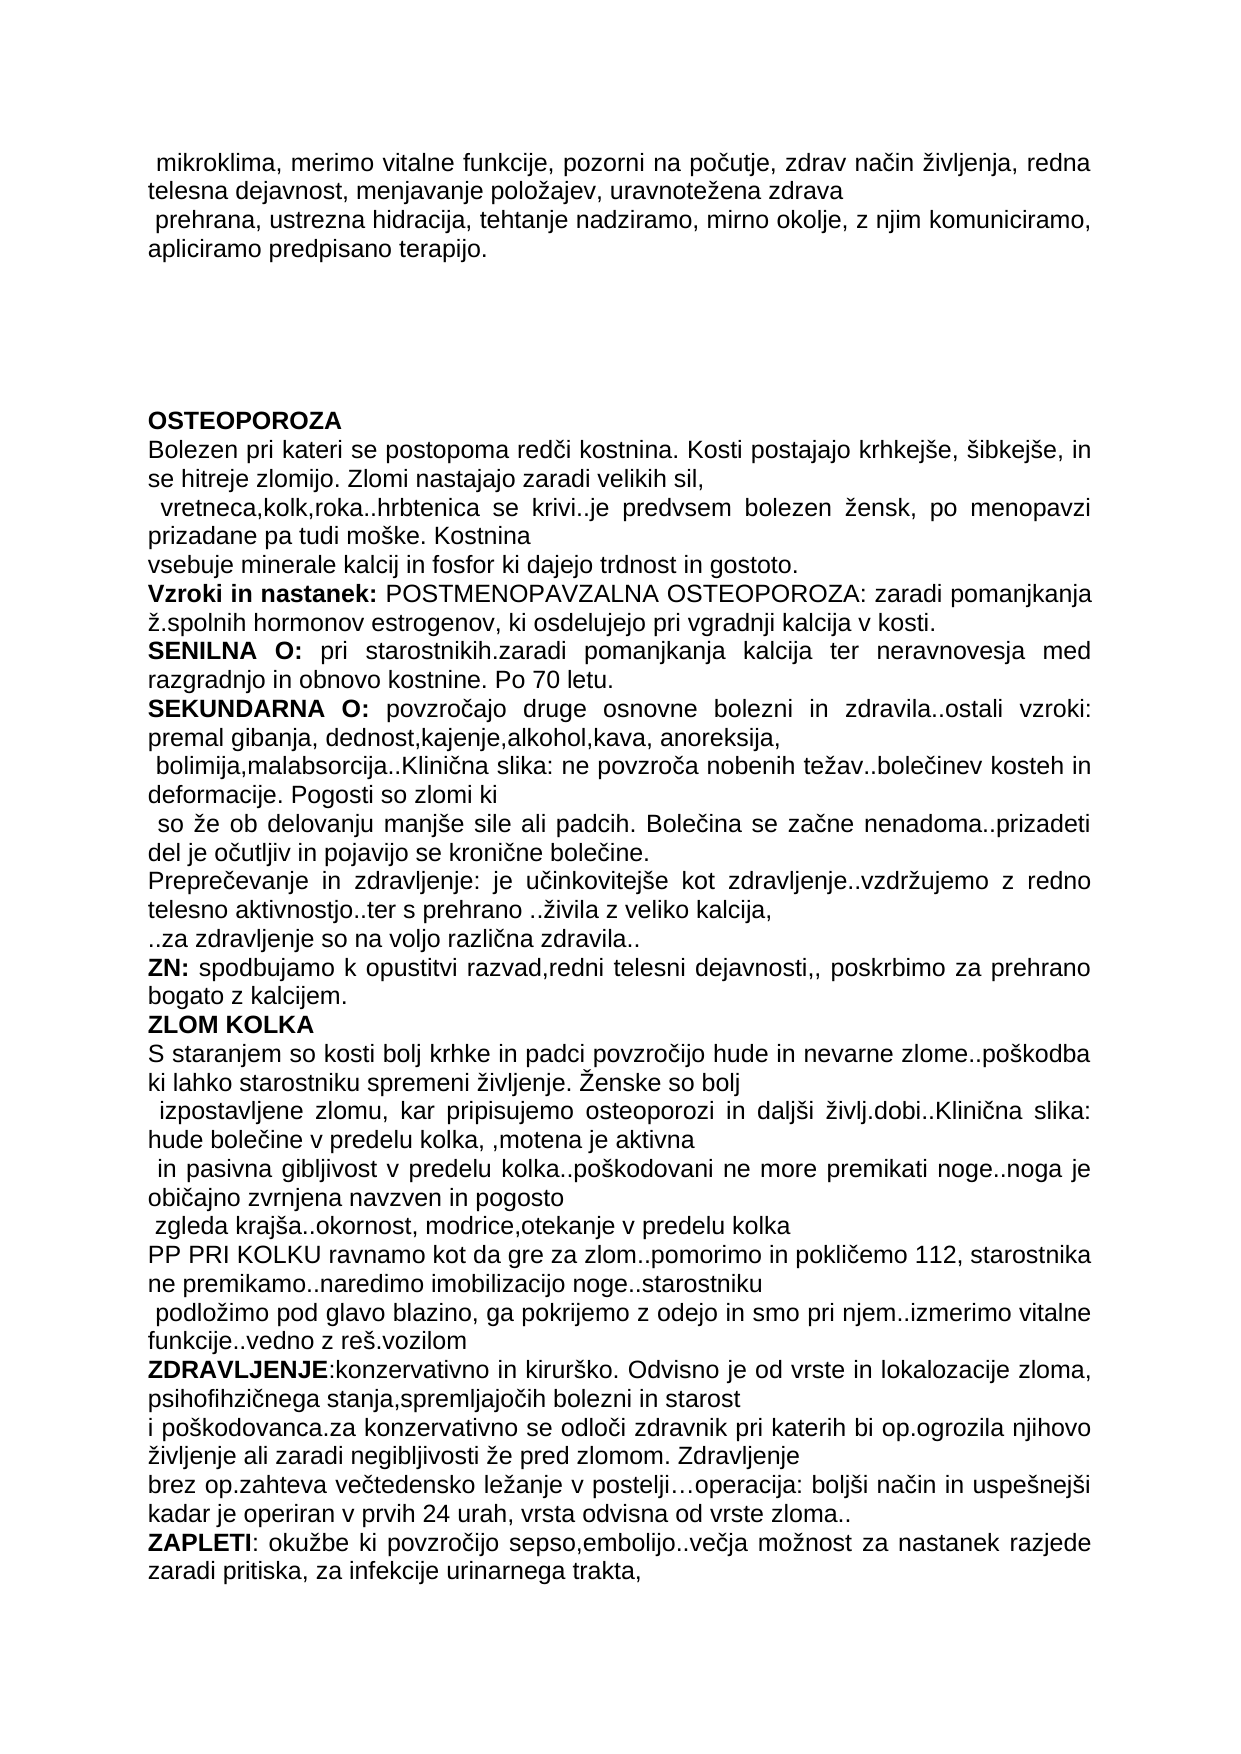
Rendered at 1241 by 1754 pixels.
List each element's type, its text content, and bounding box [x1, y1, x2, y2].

text i poškodovanca.za konzervativno se odloči zdravnik pri katerih bi op.ogrozila njihovo življenje ali zaradi negibljivosti že pred zlomom. Zdravljenje [148, 1413, 1093, 1470]
text PP PRI KOLKU ravnamo kot da gre za zlom..pomorimo in pokličemo 112, starostnika ne premikamo..naredimo imobilizacijo noge..starostniku [148, 1240, 1093, 1298]
text zgleda krajša..okornost, modrice,otekanje v predelu kolka [148, 1211, 1093, 1240]
text izpostavljene zlomu, kar pripisujemo osteoporozi in daljši življ.dobi..Klinična slika: hude bolečine v predelu kolka, ,motena je aktivna [148, 1096, 1093, 1154]
text ZLOM KOLKA [148, 1010, 1093, 1039]
text ZN: spodbujamo k opustitvi razvad,redni telesni dejavnosti,, poskrbimo za prehrano bogato z kalcijem. [148, 953, 1093, 1010]
text vretneca,kolk,roka..hrbtenica se krivi..je predvsem bolezen žensk, po menopavzi prizadane pa tudi moške. Kostnina [148, 493, 1093, 550]
text Vzroki in nastanek: POSTMENOPAVZALNA OSTEOPOROZA: zaradi pomanjkanja ž.spolnih hormonov estrogenov, ki osdelujejo pri vgradnji kalcija v kosti. [148, 579, 1093, 636]
text OSTEOPOROZA [148, 406, 1093, 435]
text SENILNA O: pri starostnikih.zaradi pomanjkanja kalcija ter neravnovesja med razgradnjo in obnovo kostnine. Po 70 letu. [148, 636, 1093, 694]
text bolimija,malabsorcija..Klinična slika: ne povzroča nobenih težav..bolečinev kosteh in deformacije. Pogosti so zlomi ki [148, 751, 1093, 809]
text in pasivna gibljivost v predelu kolka..poškodovani ne more premikati noge..noga je običajno zvrnjena navzven in pogosto [148, 1154, 1093, 1211]
text ZAPLETI: okužbe ki povzročijo sepso,embolijo..večja možnost za nastanek razjede zaradi pritiska, za infekcije urinarnega trakta, [148, 1528, 1093, 1585]
text ZDRAVLJENJE:konzervativno in kirurško. Odvisno je od vrste in lokalozacije zloma, psihofihzičnega stanja,spremljajočih bolezni in starost [148, 1355, 1093, 1413]
text S staranjem so kosti bolj krhke in padci povzročijo hude in nevarne zlome..poškodba ki lahko starostniku spremeni življenje. Ženske so bolj [148, 1039, 1093, 1096]
text Bolezen pri kateri se postopoma redči kostnina. Kosti postajajo krhkejše, šibkejše, in se hitreje zlomijo. Zlomi nastajajo zaradi velikih sil, [148, 435, 1093, 493]
text brez op.zahteva večtedensko ležanje v postelji…operacija: boljši način in uspešnejši kadar je operiran v prvih 24 urah, vrsta odvisna od vrste zloma.. [148, 1470, 1093, 1528]
text ..za zdravljenje so na voljo različna zdravila.. [148, 924, 1093, 953]
text prehrana, ustrezna hidracija, tehtanje nadziramo, mirno okolje, z njim komuniciramo, apliciramo predpisano terapijo. [148, 205, 1093, 263]
text podložimo pod glavo blazino, ga pokrijemo z odejo in smo pri njem..izmerimo vitalne funkcije..vedno z reš.vozilom [148, 1298, 1093, 1355]
text vsebuje minerale kalcij in fosfor ki dajejo trdnost in gostoto. [148, 550, 1093, 579]
text so že ob delovanju manjše sile ali padcih. Bolečina se začne nenadoma..prizadeti del je očutljiv in pojavijo se kronične bolečine. [148, 809, 1093, 866]
text mikroklima, merimo vitalne funkcije, pozorni na počutje, zdrav način življenja, redna telesna dejavnost, menjavanje položajev, uravnotežena zdrava [148, 148, 1093, 205]
text Preprečevanje in zdravljenje: je učinkovitejše kot zdravljenje..vzdržujemo z redno telesno aktivnostjo..ter s prehrano ..živila z veliko kalcija, [148, 866, 1093, 924]
text SEKUNDARNA O: povzročajo druge osnovne bolezni in zdravila..ostali vzroki: premal gibanja, dednost,kajenje,alkohol,kava, anoreksija, [148, 694, 1093, 751]
